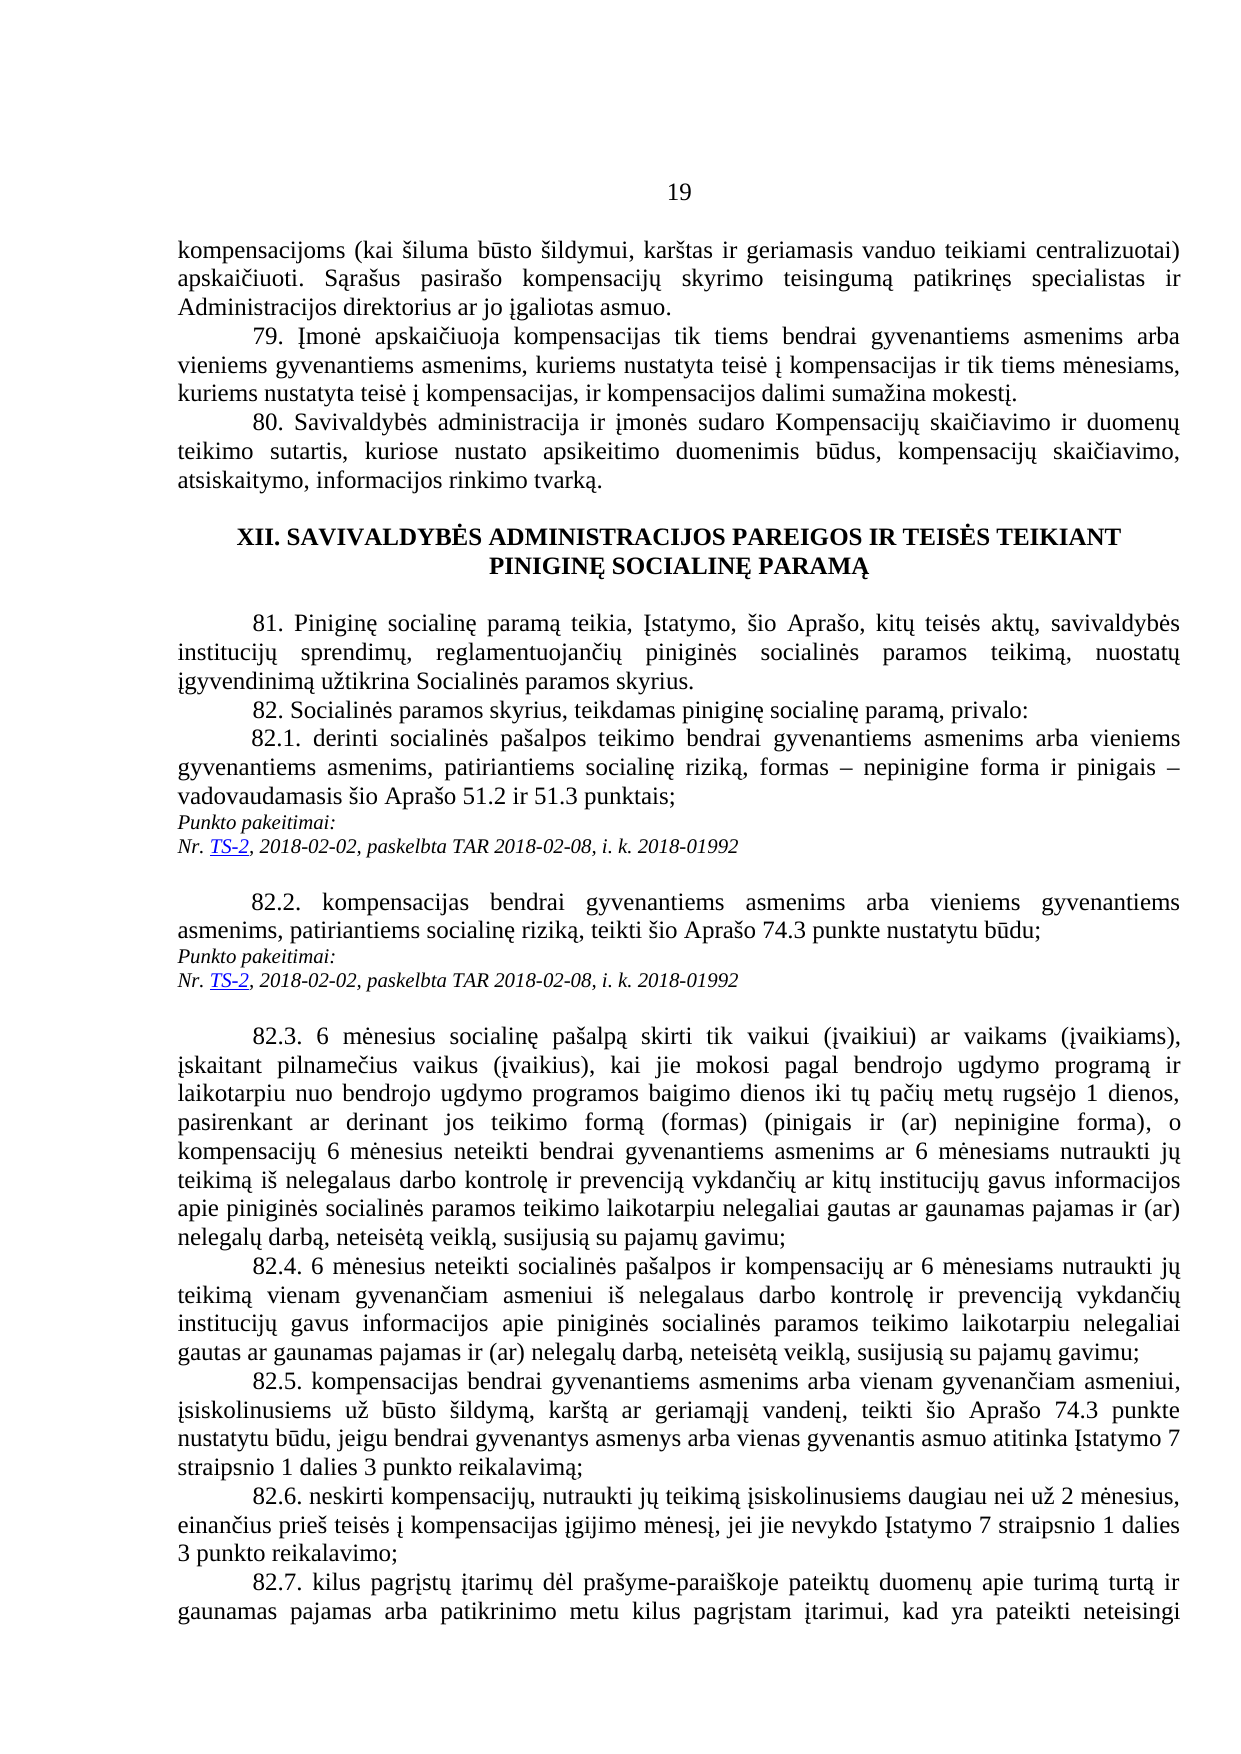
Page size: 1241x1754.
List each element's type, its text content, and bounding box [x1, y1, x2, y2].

text 81. Piniginę socialinę paramą teikia, Įstatymo, šio Aprašo, kitų teisės aktų, savivaldybės institucijų sprendimų, reglamentuojančių piniginės socialinės paramos teikimą, nuostatų įgyvendinimą užtikrina Socialinės paramos skyrius. [177, 608, 1181, 695]
text 82.1. derinti socialinės pašalpos teikimo bendrai gyvenantiems asmenims arba vieniems gyvenantiems asmenims, patiriantiems socialinę riziką, formas – nepinigine forma ir pinigais – vadovaudamasis šio Aprašo 51.2 ir 51.3 punktais; [177, 723, 1181, 810]
text XII. SAVIVALDYBĖS ADMINISTRACIJOS PAREIGOS IR TEISĖS TEIKIANT PINIGINĘ SOCIALINĘ PARAMĄ [177, 522, 1181, 580]
text 79. Įmonė apskaičiuoja kompensacijas tik tiems bendrai gyvenantiems asmenims arba vieniems gyvenantiems asmenims, kuriems nustatyta teisė į kompensacijas ir tik tiems mėnesiams, kuriems nustatyta teisė į kompensacijas, ir kompensacijos dalimi sumažina mokestį. [177, 321, 1181, 407]
text kompensacijoms (kai šiluma būsto šildymui, karštas ir geriamasis vanduo teikiami centralizuotai) apskaičiuoti. Sąrašus pasirašo kompensacijų skyrimo teisingumą patikrinęs specialistas ir Administracijos direktorius ar jo įgaliotas asmuo. [177, 235, 1181, 321]
text 82.5. kompensacijas bendrai gyvenantiems asmenims arba vienam gyvenančiam asmeniui, įsiskolinusiems už būsto šildymą, karštą ar geriamąjį vandenį, teikti šio Aprašo 74.3 punkte nustatytu būdu, jeigu bendrai gyvenantys asmenys arba vienas gyvenantis asmuo atitinka Įstatymo 7 straipsnio 1 dalies 3 punkto reikalavimą; [177, 1366, 1181, 1481]
text Punkto pakeitimai: [177, 810, 1181, 834]
text 82.6. neskirti kompensacijų, nutraukti jų teikimą įsiskolinusiems daugiau nei už 2 mėnesius, einančius prieš teisės į kompensacijas įgijimo mėnesį, jei jie nevykdo Įstatymo 7 straipsnio 1 dalies 3 punkto reikalavimo; [177, 1481, 1181, 1567]
text 82. Socialinės paramos skyrius, teikdamas piniginę socialinę paramą, privalo: [177, 695, 1181, 723]
text Nr. TS-2, 2018-02-02, paskelbta TAR 2018-02-08, i. k. 2018-01992 [177, 834, 1181, 858]
text 80. Savivaldybės administracija ir įmonės sudaro Kompensacijų skaičiavimo ir duomenų teikimo sutartis, kuriose nustato apsikeitimo duomenimis būdus, kompensacijų skaičiavimo, atsiskaitymo, informacijos rinkimo tvarką. [177, 407, 1181, 493]
text Punkto pakeitimai: [177, 944, 1181, 968]
text 82.3. 6 mėnesius socialinę pašalpą skirti tik vaikui (įvaikiui) ar vaikams (įvaikiams), įskaitant pilnamečius vaikus (įvaikius), kai jie mokosi pagal bendrojo ugdymo programą ir laikotarpiu nuo bendrojo ugdymo programos baigimo dienos iki tų pačių metų rugsėjo 1 dienos, pasirenkant ar derinant jos teikimo formą (formas) (pinigais ir (ar) nepinigine forma), o kompensacijų 6 mėnesius neteikti bendrai gyvenantiems asmenims ar 6 mėnesiams nutraukti jų teikimą iš nelegalaus darbo kontrolę ir prevenciją vykdančių ar kitų institucijų gavus informacijos apie piniginės socialinės paramos teikimo laikotarpiu nelegaliai gautas ar gaunamas pajamas ir (ar) nelegalų darbą, neteisėtą veiklą, susijusią su pajamų gavimu; [177, 1021, 1181, 1251]
text Nr. TS-2, 2018-02-02, paskelbta TAR 2018-02-08, i. k. 2018-01992 [177, 968, 1181, 992]
text 82.4. 6 mėnesius neteikti socialinės pašalpos ir kompensacijų ar 6 mėnesiams nutraukti jų teikimą vienam gyvenančiam asmeniui iš nelegalaus darbo kontrolę ir prevenciją vykdančių institucijų gavus informacijos apie piniginės socialinės paramos teikimo laikotarpiu nelegaliai gautas ar gaunamas pajamas ir (ar) nelegalų darbą, neteisėtą veiklą, susijusią su pajamų gavimu; [177, 1251, 1181, 1366]
text 82.2. kompensacijas bendrai gyvenantiems asmenims arba vieniems gyvenantiems asmenims, patiriantiems socialinę riziką, teikti šio Aprašo 74.3 punkte nustatytu būdu; [177, 887, 1181, 944]
text 82.7. kilus pagrįstų įtarimų dėl prašyme-paraiškoje pateiktų duomenų apie turimą turtą ir gaunamas pajamas arba patikrinimo metu kilus pagrįstam įtarimui, kad yra pateikti neteisingi [177, 1567, 1181, 1625]
